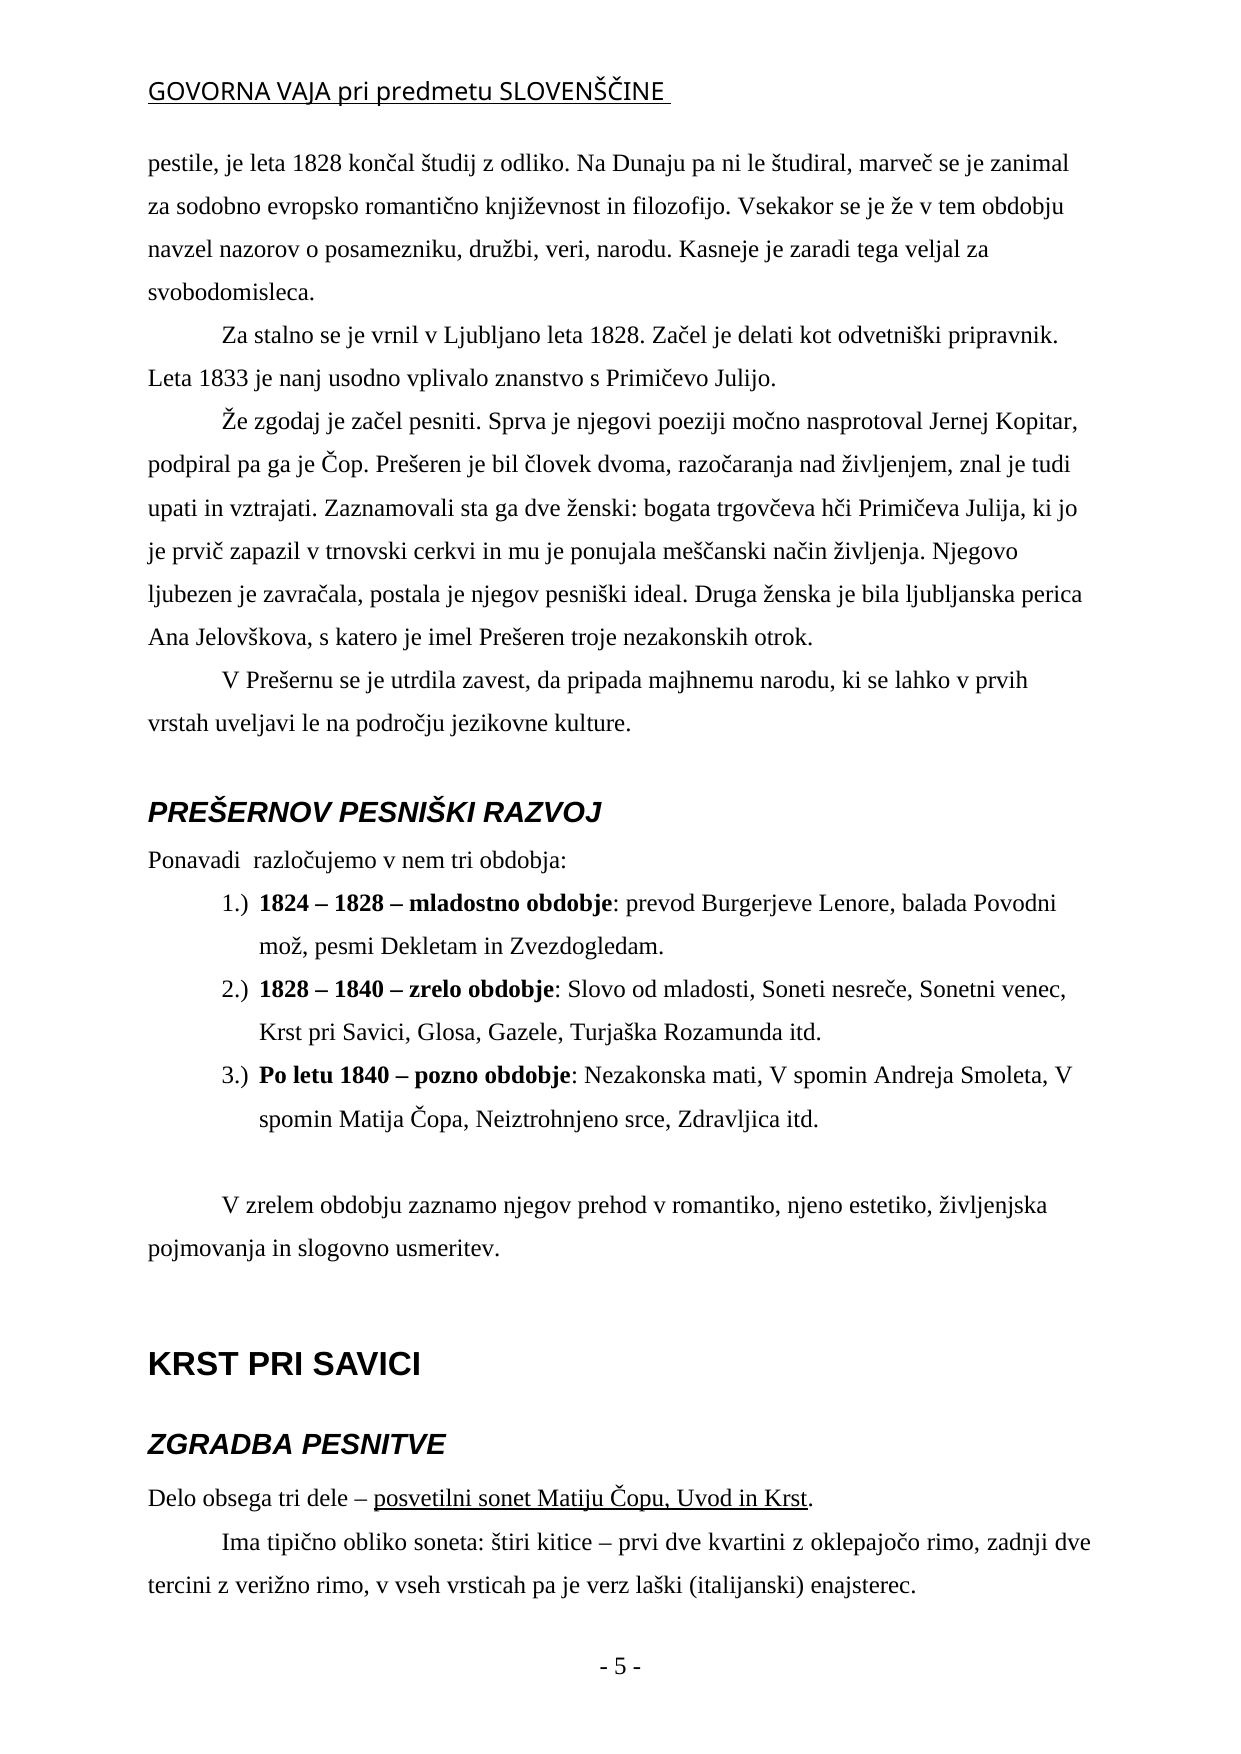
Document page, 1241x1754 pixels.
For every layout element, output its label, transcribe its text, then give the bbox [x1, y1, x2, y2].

subtitle KRST PRI SAVICI [148, 1344, 1092, 1383]
list 1824 – 1828 – mladostno obdobje: prevod Burgerjeve Lenore, balada Povodni mož, pesmi Dekletam in Zvezdogledam. [221, 888, 1092, 960]
subtitle ZGRADBA PESNITVE [148, 1427, 1092, 1460]
text Ponavadi razločujemo v nem tri obdobja: [148, 845, 1092, 874]
text pestile, je leta 1828 končal študij z odliko. Na Dunaju pa ni le študiral, marveč se je zanimal za sodobno evropsko romantično književnost in filozofijo. Vsekakor se je že v tem obdobju navzel nazorov o posamezniku, družbi, veri, narodu. Kasneje je zaradi tega veljal za svobodomisleca. [148, 148, 1092, 306]
list 1828 – 1840 – zrelo obdobje: Slovo od mladosti, Soneti nesreče, Sonetni venec, Krst pri Savici, Glosa, Gazele, Turjaška Rozamunda itd. [221, 974, 1092, 1046]
text V zrelem obdobju zaznamo njegov prehod v romantiko, njeno estetiko, življenjska pojmovanja in slogovno usmeritev. [148, 1190, 1092, 1262]
text Delo obsega tri dele – posvetilni sonet Matiju Čopu, Uvod in Krst. [148, 1483, 1092, 1512]
text Ima tipično obliko soneta: štiri kitice – prvi dve kvartini z oklepajočo rimo, zadnji dve tercini z verižno rimo, v vseh vrsticah pa je verz laški (italijanski) enajsterec. [148, 1527, 1092, 1598]
text Za stalno se je vrnil v Ljubljano leta 1828. Začel je delati kot odvetniški pripravnik. Leta 1833 je nanj usodno vplivalo znanstvo s Primičevo Julijo. [148, 320, 1092, 392]
text Že zgodaj je začel pesniti. Sprva je njegovi poeziji močno nasprotoval Jernej Kopitar, podpiral pa ga je Čop. Prešeren je bil človek dvoma, razočaranja nad življenjem, znal je tudi upati in vztrajati. Zaznamovali sta ga dve ženski: bogata trgovčeva hči Primičeva Julija, ki jo je prvič zapazil v trnovski cerkvi in mu je ponujala meščanski način življenja. Njegovo ljubezen je zavračala, postala je njegov pesniški ideal. Druga ženska je bila ljubljanska perica Ana Jelovškova, s katero je imel Prešeren troje nezakonskih otrok. [148, 406, 1092, 651]
text V Prešernu se je utrdila zavest, da pripada majhnemu narodu, ki se lahko v prvih vrstah uveljavi le na področju jezikovne kulture. [148, 665, 1092, 737]
list Po letu 1840 – pozno obdobje: Nezakonska mati, V spomin Andreja Smoleta, V spomin Matija Čopa, Neiztrohnjeno srce, Zdravljica itd. [221, 1061, 1092, 1132]
text PREŠERNOV PESNIŠKI RAZVOJ [148, 794, 1092, 828]
